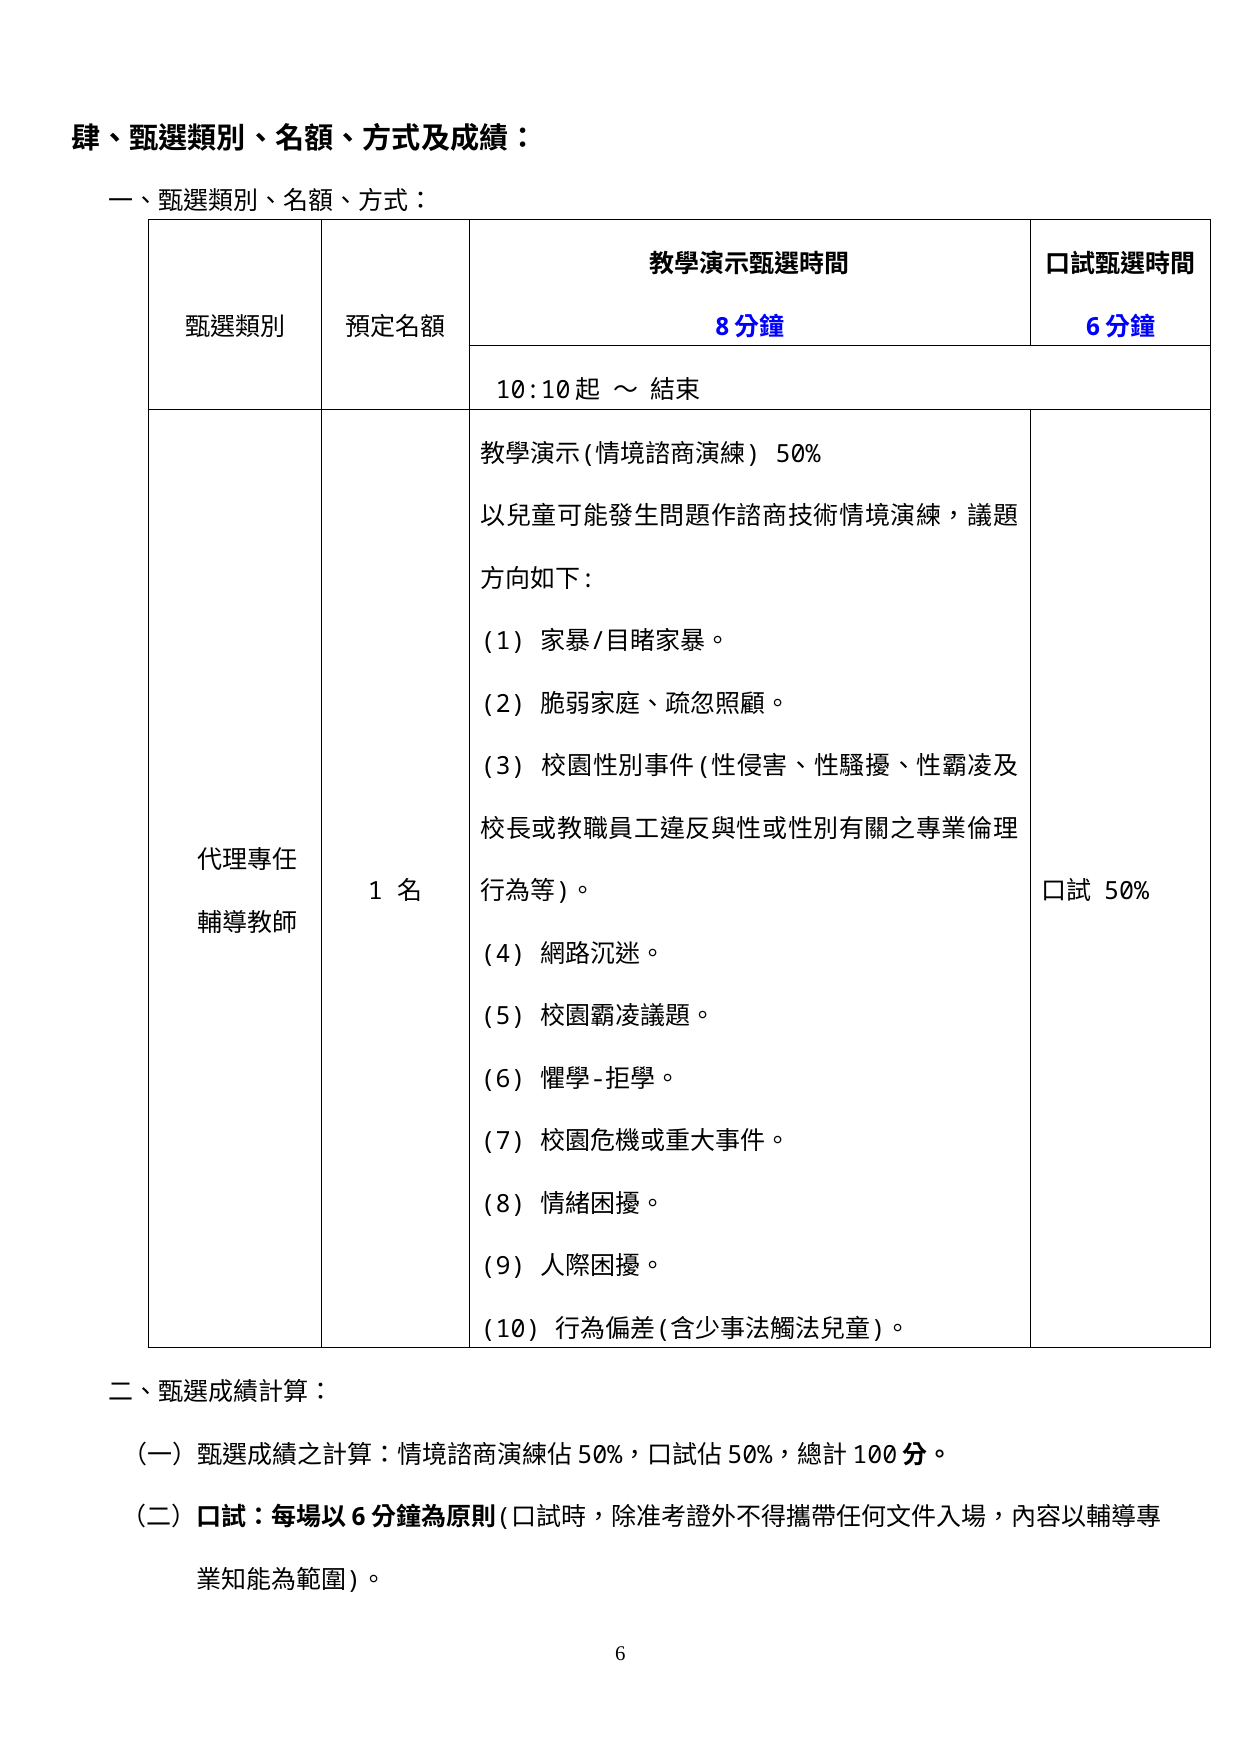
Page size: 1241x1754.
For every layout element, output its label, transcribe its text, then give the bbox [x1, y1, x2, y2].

table_header 預定名額 [322, 220, 469, 409]
text 肆、甄選類別、名額、方式及成績： [71, 115, 1169, 157]
table_cell 代理專任輔導教師 [149, 410, 321, 1347]
table_cell 口試 50% [1031, 410, 1210, 1347]
table_header 甄選類別 [149, 220, 321, 409]
text 二、甄選成績計算： [108, 1348, 1169, 1411]
table_cell 1 名 [322, 410, 469, 1347]
table_cell 10:10起 ～ 結束 [470, 346, 1210, 409]
table_cell 教學演示(情境諮商演練) 50% 以兒童可能發生問題作諮商技術情境演練，議題方向如下: (1) 家暴/目睹家暴。 (2) 脆弱家庭、疏忽照顧。 (3) 校園性別事件(性侵害、性騷擾、性霸凌及校長或教職員工違反與性或性別有關之專業倫理行為等)。 (4) 網路沉迷。 (5) 校園霸凌議題。 (6) 懼學-拒學。 (7) 校園危機或重大事件。 (8) 情緒困擾。 (9) 人際困擾。 (10) 行為偏差(含少事法觸法兒童)。 [470, 410, 1030, 1347]
table_header 教學演示甄選時間 8分鐘 [470, 220, 1030, 345]
text 一、甄選類別、名額、方式： [108, 157, 1169, 219]
text （一）甄選成績之計算：情境諮商演練佔50%，口試佔50%，總計100分。 [122, 1411, 1169, 1473]
table_header 口試甄選時間 6分鐘 [1031, 220, 1210, 345]
text （二）口試：每場以6分鐘為原則(口試時，除准考證外不得攜帶任何文件入場，內容以輔導專業知能為範圍)。 [121, 1473, 1169, 1598]
